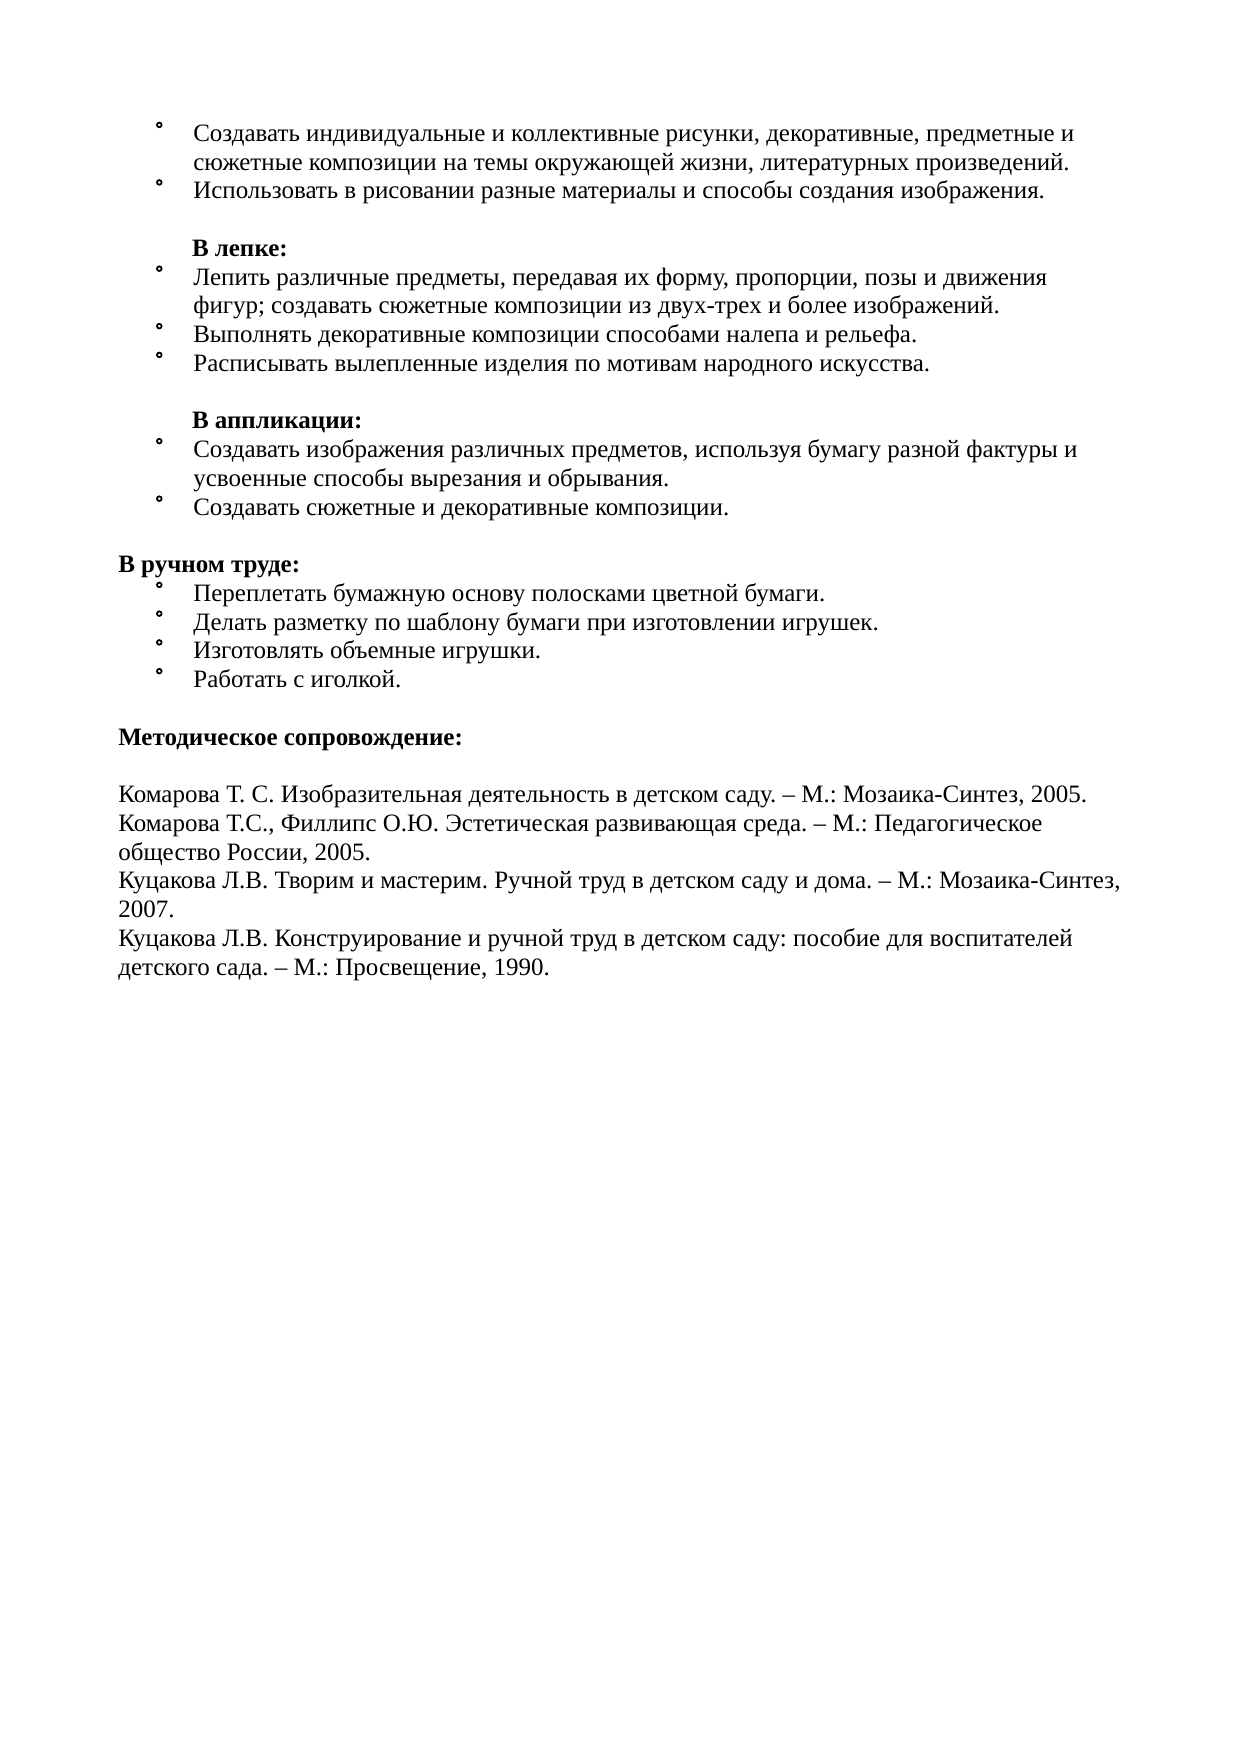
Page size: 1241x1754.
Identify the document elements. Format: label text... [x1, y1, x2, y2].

text В ручном труде: [118, 549, 1122, 578]
list Выполнять декоративные композиции способами налепа и рельефа. [156, 319, 1122, 348]
text Комарова Т.С., Филлипс О.Ю. Эстетическая развивающая среда. – М.: Педагогическое общество России, 2005. [118, 808, 1122, 866]
list Создавать сюжетные и декоративные композиции. [156, 492, 1122, 521]
list Лепить различные предметы, передавая их форму, пропорции, позы и движения фигур; создавать сюжетные композиции из двух-трех и более изображений. [156, 262, 1122, 319]
text Комарова Т. С. Изобразительная деятельность в детском саду. – М.: Мозаика-Синтез, 2005. [118, 779, 1122, 808]
list Использовать в рисовании разные материалы и способы создания изображения. [156, 176, 1122, 204]
text Куцакова Л.В. Конструирование и ручной труд в детском саду: пособие для воспитателей детского сада. – М.: Просвещение, 1990. [118, 923, 1122, 981]
list Переплетать бумажную основу полосками цветной бумаги. [156, 578, 1122, 607]
list Создавать изображения различных предметов, используя бумагу разной фактуры и усвоенные способы вырезания и обрывания. [156, 434, 1122, 492]
text В лепке: [118, 233, 1122, 262]
text В аппликации: [118, 406, 1122, 434]
text Куцакова Л.В. Творим и мастерим. Ручной труд в детском саду и дома. – М.: Мозаика-Синтез, 2007. [118, 866, 1122, 923]
text Методическое сопровождение: [118, 722, 1122, 751]
list Расписывать вылепленные изделия по мотивам народного искусства. [156, 348, 1122, 377]
list Изготовлять объемные игрушки. [156, 636, 1122, 664]
list Создавать индивидуальные и коллективные рисунки, декоративные, предметные и сюжетные композиции на темы окружающей жизни, литературных произведений. [156, 118, 1122, 176]
list Работать с иголкой. [156, 664, 1122, 693]
list Делать разметку по шаблону бумаги при изготовлении игрушек. [156, 607, 1122, 636]
